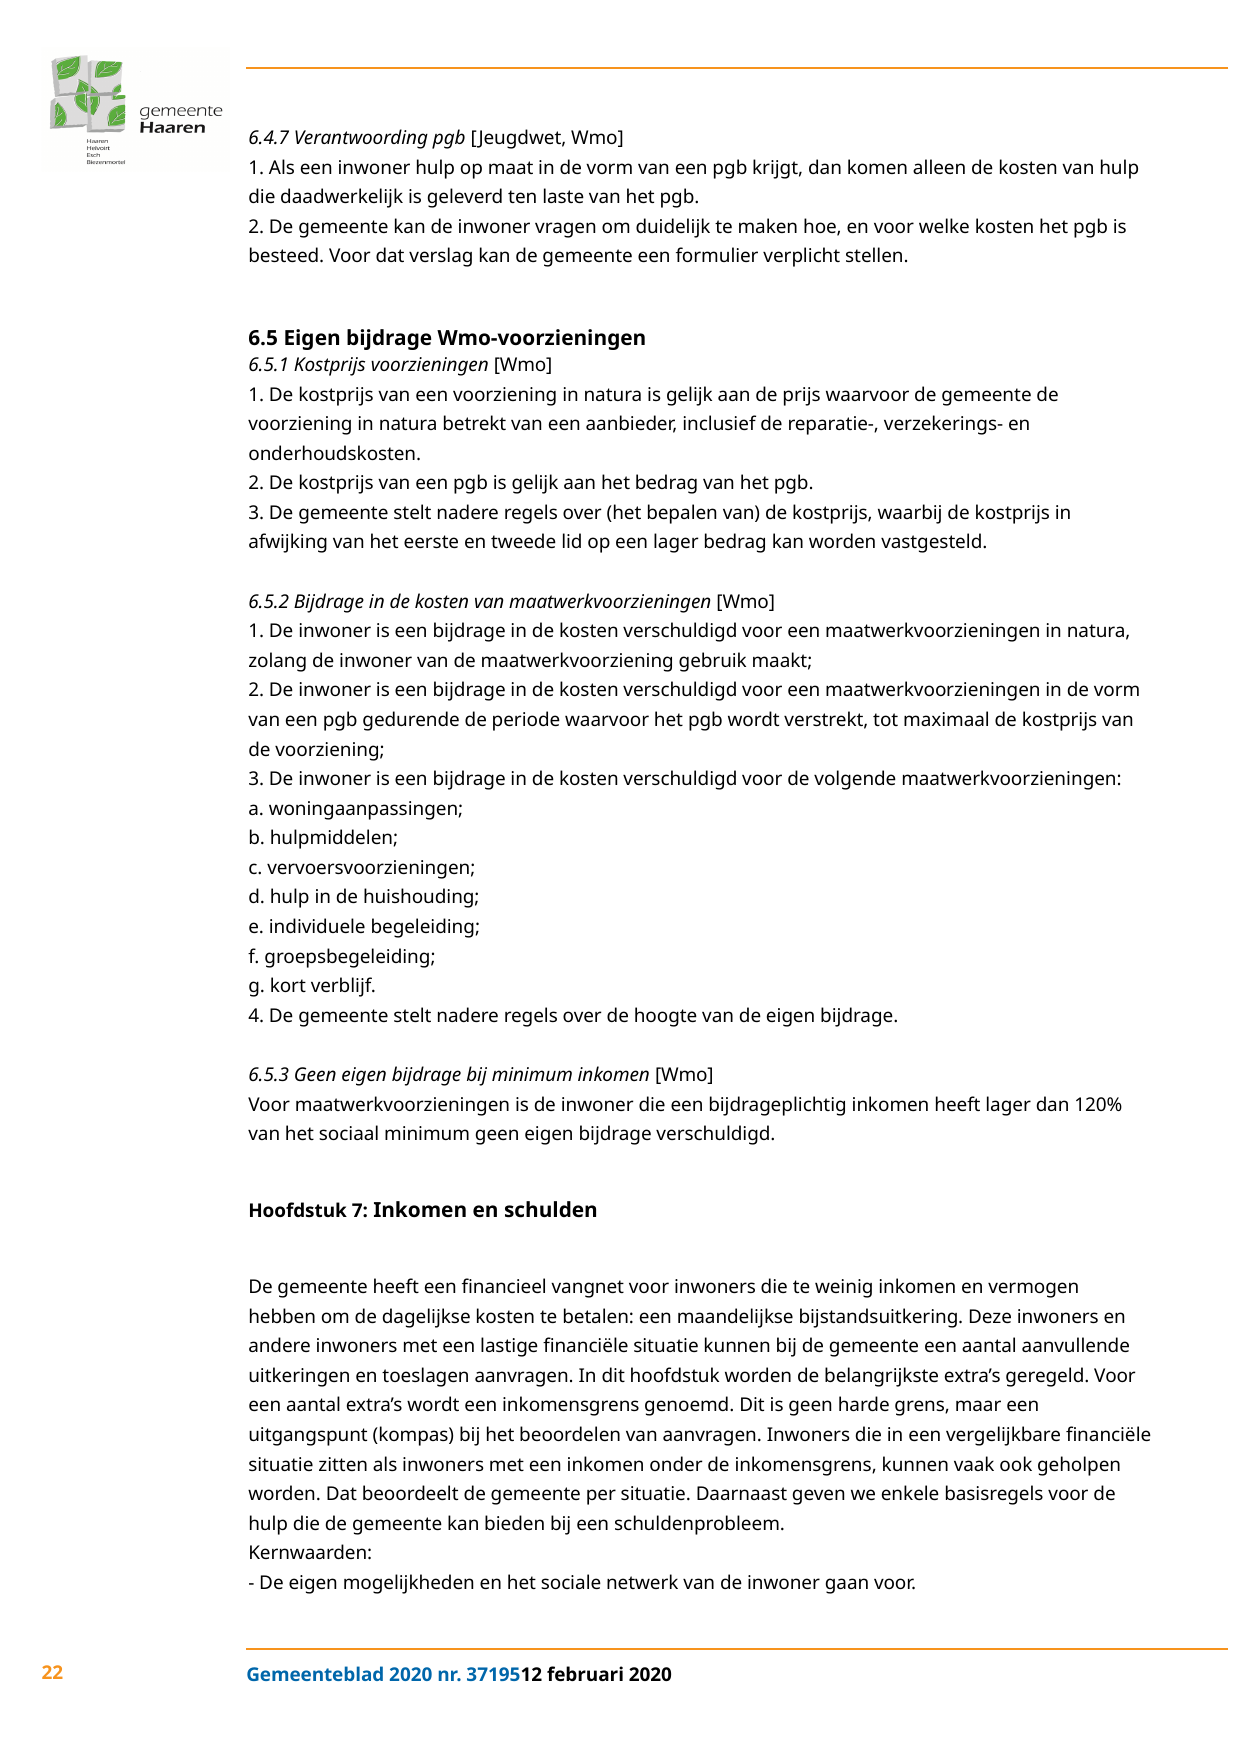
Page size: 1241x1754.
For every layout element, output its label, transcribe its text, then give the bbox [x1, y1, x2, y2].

text f. groepsbegeleiding; [248, 943, 1152, 968]
text d. hulp in de huishouding; [248, 884, 1152, 909]
picture [41, 47, 231, 172]
text 4. De gemeente stelt nadere regels over de hoogte van de eigen bijdrage. [248, 1002, 1152, 1028]
text 6.5.3 Geen eigen bijdrage bij minimum inkomen [Wmo] [248, 1061, 1152, 1087]
text b. hulpmiddelen; [248, 824, 1152, 850]
text Kernwaarden: [248, 1539, 1152, 1565]
text 2. De kostprijs van een pgb is gelijk aan het bedrag van het pgb. [248, 469, 1152, 495]
text 6.5.2 Bijdrage in de kosten van maatwerkvoorzieningen [Wmo] [248, 588, 1152, 613]
text 1. Als een inwoner hulp op maat in de vorm van een pgb krijgt, dan komen alleen de kosten van hulp die daadwerkelijk is geleverd ten laste van het pgb. [248, 154, 1152, 209]
text - De eigen mogelijkheden en het sociale netwerk van de inwoner gaan voor. [248, 1569, 1152, 1595]
text Hoofdstuk 7: Inkomen en schulden [248, 1196, 1152, 1224]
text De gemeente heeft een financieel vangnet voor inwoners die te weinig inkomen en vermogen hebben om de dagelijkse kosten te betalen: een maandelijkse bijstandsuitkering. Deze inwoners en andere inwoners met een lastige financiële situatie kunnen bij de gemeente een aantal aanvullende uitkeringen en toeslagen aanvragen. In dit hoofdstuk worden de belangrijkste extra’s geregeld. Voor een aantal extra’s wordt een inkomensgrens genoemd. Dit is geen harde grens, maar een uitgangspunt (kompas) bij het beoordelen van aanvragen. Inwoners die in een vergelijkbare financiële situatie zitten als inwoners met een inkomen onder de inkomensgrens, kunnen vaak ook geholpen worden. Dat beoordeelt de gemeente per situatie. Daarnaast geven we enkele basisregels voor de hulp die de gemeente kan bieden bij een schuldenprobleem. [248, 1273, 1152, 1536]
text Voor maatwerkvoorzieningen is de inwoner die een bijdrageplichtig inkomen heeft lager dan 120% van het sociaal minimum geen eigen bijdrage verschuldigd. [248, 1091, 1152, 1146]
text 2. De inwoner is een bijdrage in de kosten verschuldigd voor een maatwerkvoorzieningen in de vorm van een pgb gedurende de periode waarvoor het pgb wordt verstrekt, tot maximaal de kostprijs van de voorziening; [248, 677, 1152, 761]
text 2. De gemeente kan de inwoner vragen om duidelijk te maken hoe, en voor welke kosten het pgb is besteed. Voor dat verslag kan de gemeente een formulier verplicht stellen. [248, 213, 1152, 268]
text 3. De gemeente stelt nadere regels over (het bepalen van) de kostprijs, waarbij de kostprijs in afwijking van het eerste en tweede lid op een lager bedrag kan worden vastgesteld. [248, 499, 1152, 554]
text 6.5.1 Kostprijs voorzieningen [Wmo] [248, 351, 1152, 377]
text 6.5 Eigen bijdrage Wmo-voorzieningen [248, 323, 1152, 351]
text 3. De inwoner is een bijdrage in de kosten verschuldigd voor de volgende maatwerkvoorzieningen: [248, 765, 1152, 791]
text e. individuele begeleiding; [248, 913, 1152, 939]
text c. vervoersvoorzieningen; [248, 854, 1152, 880]
text 1. De inwoner is een bijdrage in de kosten verschuldigd voor een maatwerkvoorzieningen in natura, zolang de inwoner van de maatwerkvoorziening gebruik maakt; [248, 617, 1152, 673]
text 6.4.7 Verantwoording pgb [Jeugdwet, Wmo] [248, 124, 1152, 150]
text g. kort verblijf. [248, 972, 1152, 998]
text a. woningaanpassingen; [248, 795, 1152, 821]
text 1. De kostprijs van een voorziening in natura is gelijk aan de prijs waarvoor de gemeente de voorziening in natura betrekt van een aanbieder, inclusief de reparatie-, verzekerings- en onderhoudskosten. [248, 381, 1152, 466]
